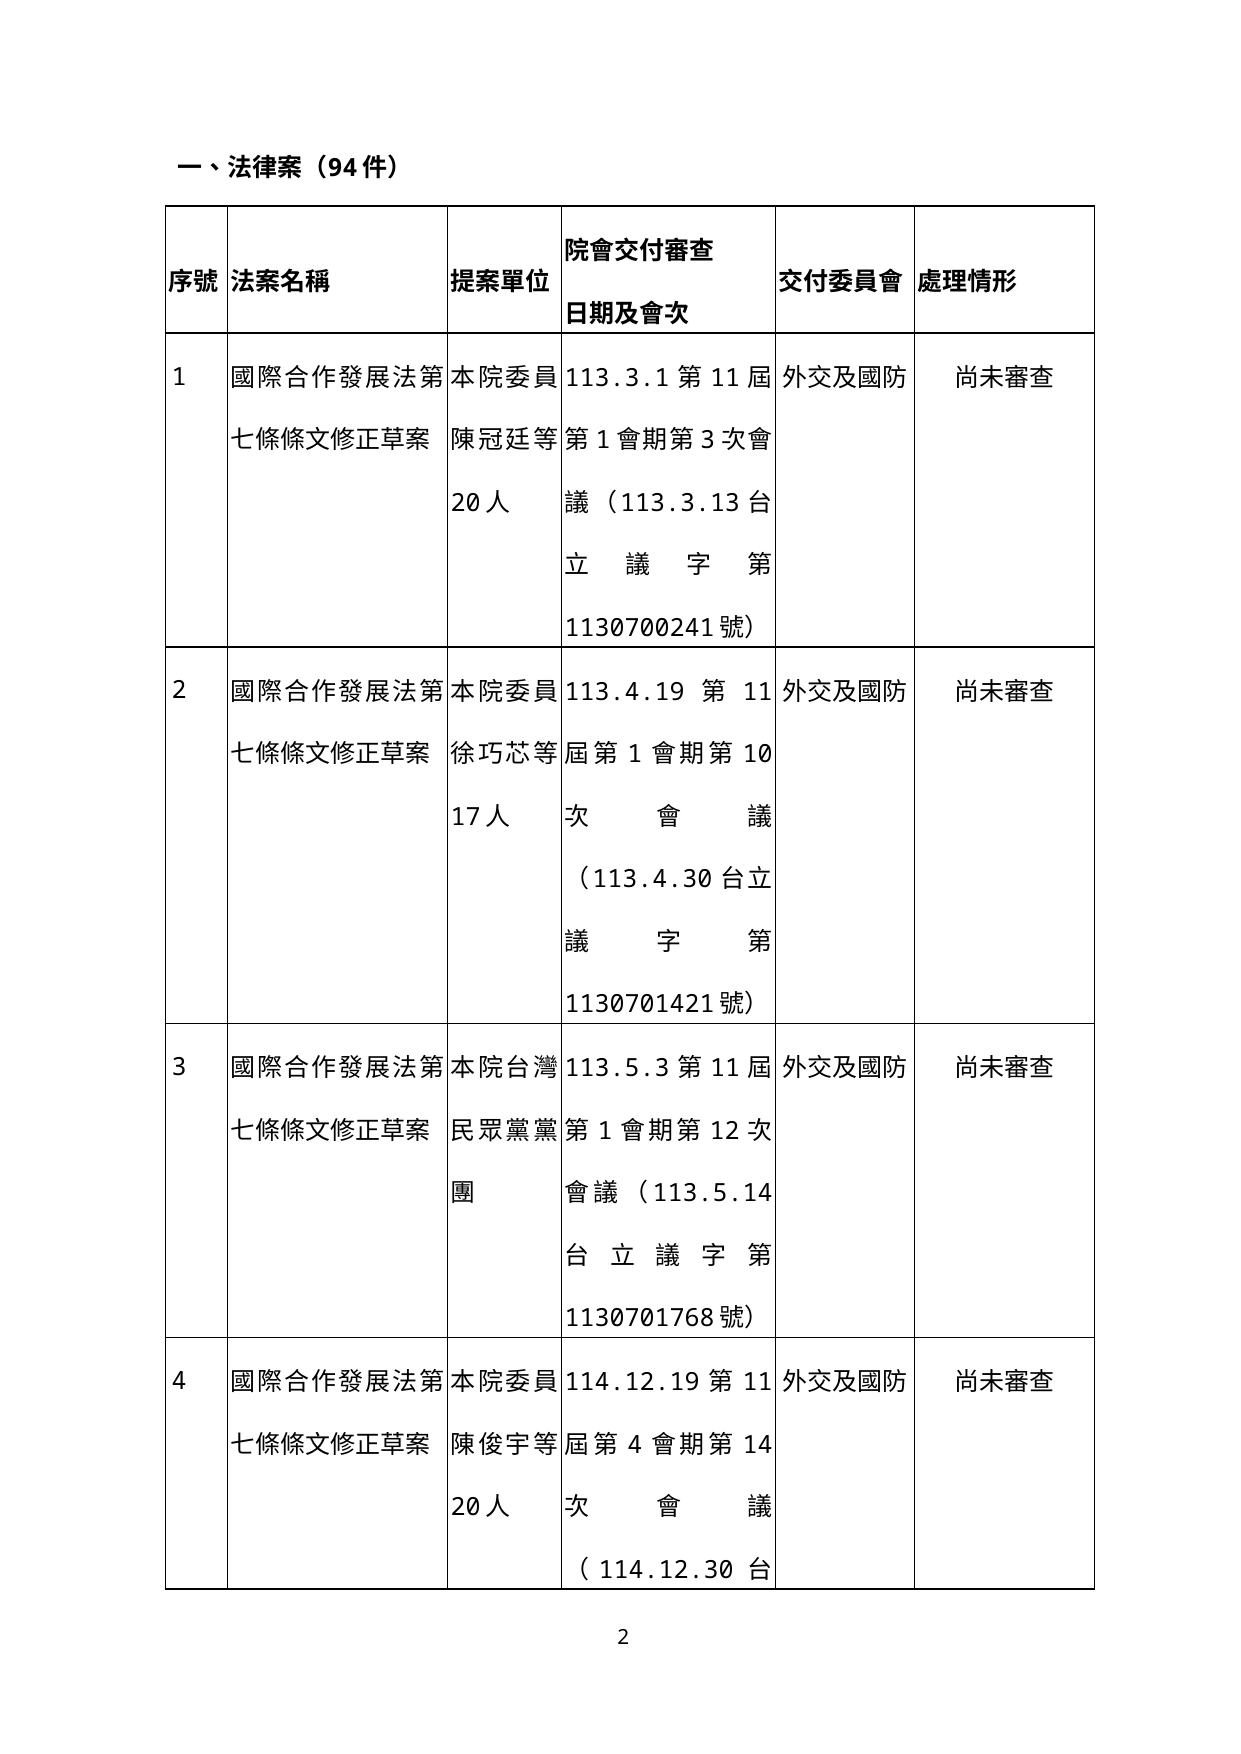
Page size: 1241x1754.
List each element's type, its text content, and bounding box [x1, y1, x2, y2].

table_cell 113.3.1第11屆第1會期第3次會議（113.3.13台立議字第1130700241號） [562, 334, 775, 646]
table_cell 113.4.19第11屆第1會期第10次會議（113.4.30台立議字第1130701421號） [562, 648, 775, 1023]
table_cell 國際合作發展法第七條條文修正草案 [228, 648, 447, 1023]
table_cell 本院委員陳冠廷等20人 [448, 334, 561, 646]
table_cell 尚未審查 [915, 1338, 1094, 1588]
table_cell 113.5.3第11屆第1會期第12次會議（113.5.14台立議字第1130701768號） [562, 1024, 775, 1337]
table_cell [166, 1024, 227, 1337]
table_header 院會交付審查 日期及會次 [562, 207, 775, 332]
table_cell 114.12.19第11屆第4會期第14次會議（114.12.30台 [562, 1338, 775, 1588]
table_cell 尚未審查 [915, 334, 1094, 646]
table_cell 國際合作發展法第七條條文修正草案 [228, 334, 447, 646]
table_cell 本院委員徐巧芯等17人 [448, 648, 561, 1023]
table_header 處理情形 [915, 207, 1094, 332]
table_cell [166, 334, 227, 646]
table_cell 本院委員陳俊宇等20人 [448, 1338, 561, 1588]
table_header 提案單位 [448, 207, 561, 332]
table_cell 國際合作發展法第七條條文修正草案 [228, 1338, 447, 1588]
table_header 序號 [166, 207, 227, 332]
table_cell 外交及國防 [776, 1338, 914, 1588]
table_cell 本院台灣民眾黨黨團 [448, 1024, 561, 1337]
table_cell [166, 1338, 227, 1588]
table_cell 外交及國防 [776, 648, 914, 1023]
table_cell 尚未審查 [915, 1024, 1094, 1337]
table_cell [166, 648, 227, 1023]
table_header 交付委員會 [776, 207, 914, 332]
table_cell 國際合作發展法第七條條文修正草案 [228, 1024, 447, 1337]
table_cell 外交及國防 [776, 334, 914, 646]
table_cell 尚未審查 [915, 648, 1094, 1023]
table_header 法案名稱 [228, 207, 447, 332]
table_cell 外交及國防 [776, 1024, 914, 1337]
subtitle 一、法律案（94件） [177, 124, 1106, 187]
